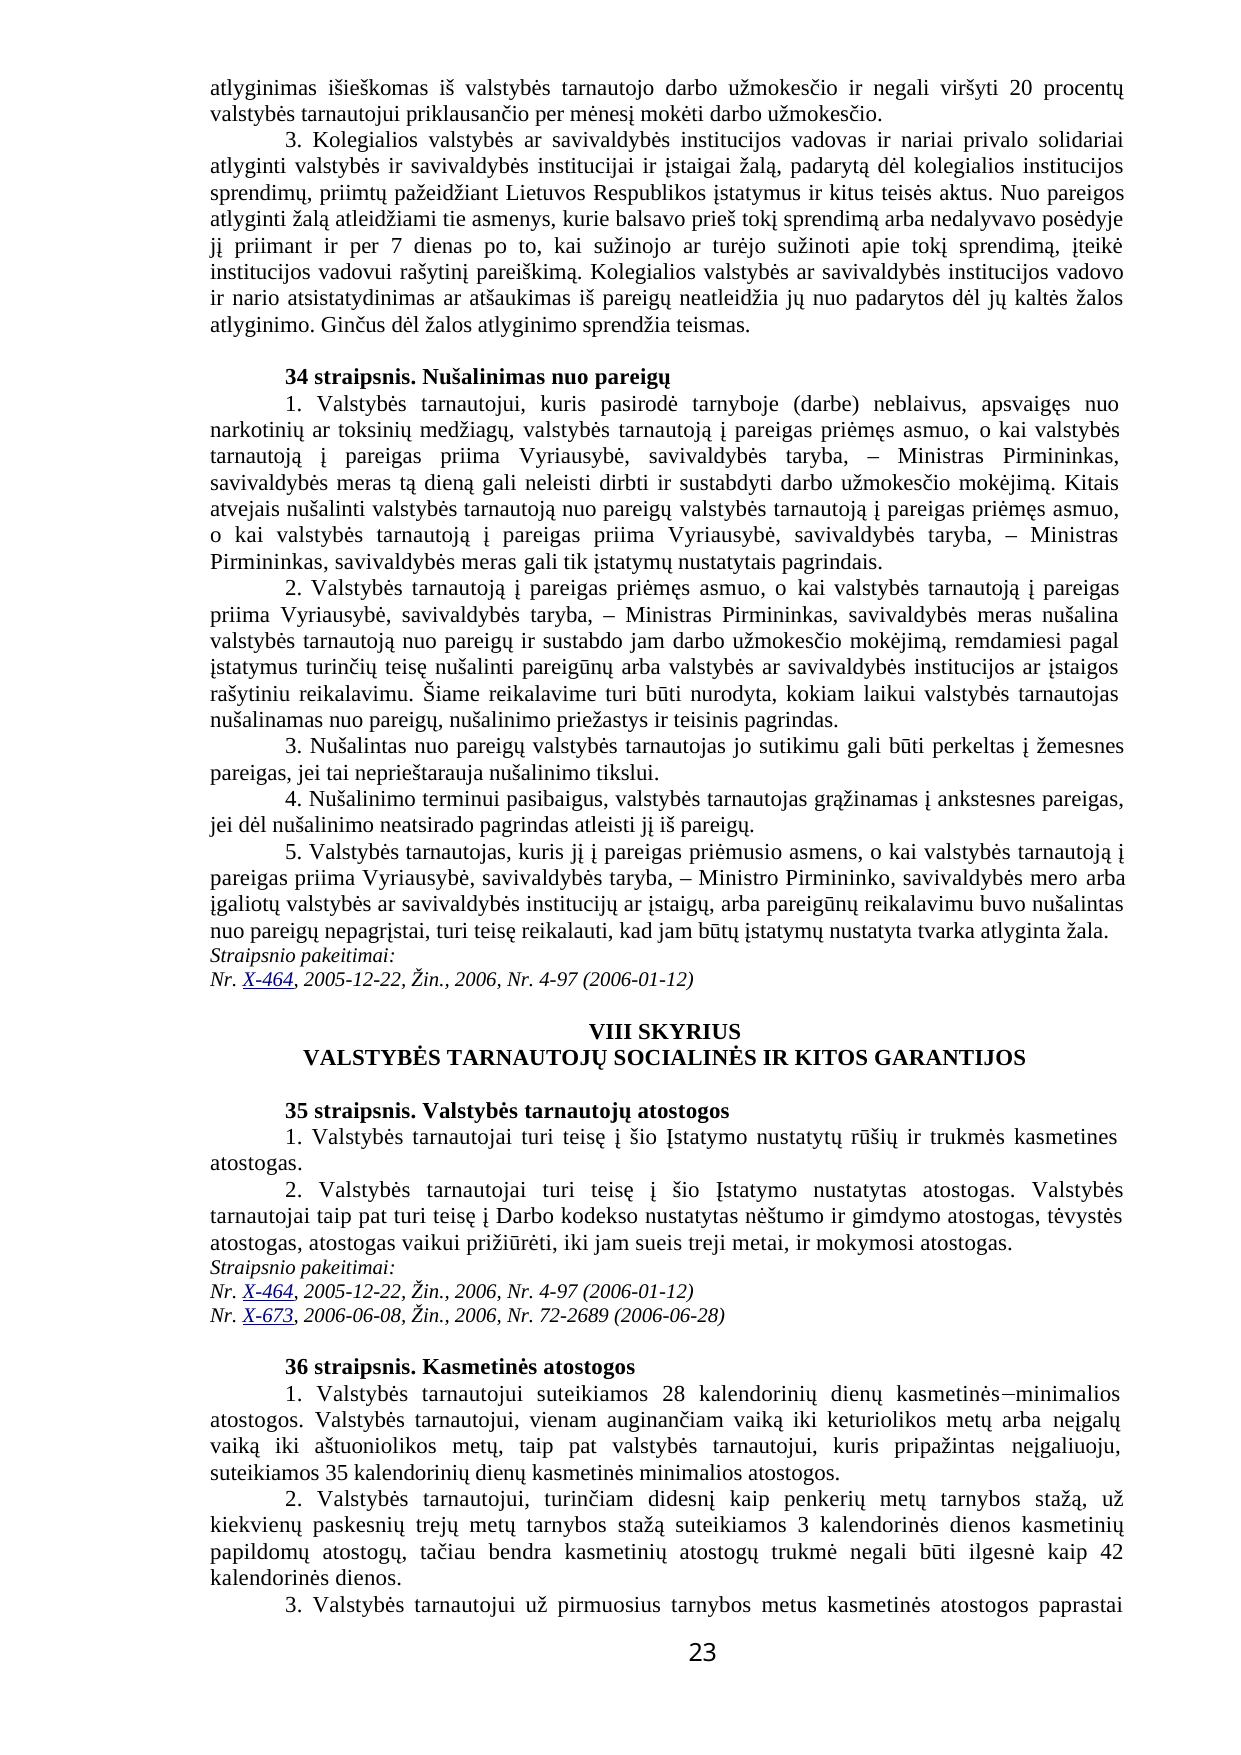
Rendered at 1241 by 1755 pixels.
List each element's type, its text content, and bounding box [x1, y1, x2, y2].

text Nr. X-464, 2005-12-22, Žin., 2006, Nr. 4-97 (2006-01-12) [210, 1279, 1120, 1303]
text 36 straipsnis. Kasmetinės atostogos [210, 1353, 1126, 1380]
text Straipsnio pakeitimai: [210, 943, 1126, 967]
text 2. Valstybės tarnautojui, turinčiam didesnį kaip penkerių metų tarnybos stažą, už kiekvienų paskesnių trejų metų tarnybos stažą suteikiamos 3 kalendorinės dienos kasmetinių papildomų atostogų, tačiau bendra kasmetinių atostogų trukmė negali būti ilgesnė kaip 42 kalendorinės dienos. [210, 1485, 1126, 1591]
text 3. Kolegialios valstybės ar savivaldybės institucijos vadovas ir nariai privalo solidariai atlyginti valstybės ir savivaldybės institucijai ir įstaigai žalą, padarytą dėl kolegialios institucijos sprendimų, priimtų pažeidžiant Lietuvos Respublikos įstatymus ir kitus teisės aktus. Nuo pareigos atlyginti žalą atleidžiami tie asmenys, kurie balsavo prieš tokį sprendimą arba nedalyvavo posėdyje jį priimant ir per 7 dienas po to, kai sužinojo ar turėjo sužinoti apie tokį sprendimą, įteikė institucijos vadovui rašytinį pareiškimą. Kolegialios valstybės ar savivaldybės institucijos vadovo ir nario atsistatydinimas ar atšaukimas iš pareigų neatleidžia jų nuo padarytos dėl jų kaltės žalos atlyginimo. Ginčus dėl žalos atlyginimo sprendžia teismas. [210, 126, 1126, 337]
text atlyginimas išieškomas iš valstybės tarnautojo darbo užmokesčio ir negali viršyti 20 procentų valstybės tarnautojui priklausančio per mėnesį mokėti darbo užmokesčio. [210, 73, 1126, 126]
text 1. Valstybės tarnautojui, kuris pasirodė tarnyboje (darbe) neblaivus, apsvaigęs nuo narkotinių ar toksinių medžiagų, valstybės tarnautoją į pareigas priėmęs asmuo, o kai valstybės tarnautoją į pareigas priima Vyriausybė, savivaldybės taryba, – Ministras Pirmininkas, savivaldybės meras tą dieną gali neleisti dirbti ir sustabdyti darbo užmokesčio mokėjimą. Kitais atvejais nušalinti valstybės tarnautoją nuo pareigų valstybės tarnautoją į pareigas priėmęs asmuo, o kai valstybės tarnautoją į pareigas priima Vyriausybė, savivaldybės taryba, – Ministras Pirmininkas, savivaldybės meras gali tik įstatymų nustatytais pagrindais. [210, 390, 1120, 574]
text 35 straipsnis. Valstybės tarnautojų atostogos [210, 1097, 1120, 1123]
text 3. Nušalintas nuo pareigų valstybės tarnautojas jo sutikimu gali būti perkeltas į žemesnes pareigas, jei tai neprieštarauja nušalinimo tikslui. [210, 732, 1126, 785]
text 34 straipsnis. Nušalinimas nuo pareigų [210, 363, 1126, 390]
text 1. Valstybės tarnautojai turi teisę į šio Įstatymo nustatytų rūšių ir trukmės kasmetines atostogas. [210, 1123, 1120, 1176]
text 1. Valstybės tarnautojui suteikiamos 28 kalendorinių dienų kasmetinės minimalios atostogos. Valstybės tarnautojui, vienam auginančiam vaiką iki keturiolikos metų arba neįgalų vaiką iki aštuoniolikos metų, taip pat valstybės tarnautojui, kuris pripažintas neįgaliuoju, suteikiamos 35 kalendorinių dienų kasmetinės minimalios atostogos. [210, 1380, 1120, 1485]
text 4. Nušalinimo terminui pasibaigus, valstybės tarnautojas grąžinamas į ankstesnes pareigas, jei dėl nušalinimo neatsirado pagrindas atleisti jį iš pareigų. [210, 785, 1126, 838]
text Nr. X-464, 2005-12-22, Žin., 2006, Nr. 4-97 (2006-01-12) [210, 967, 1120, 991]
text 3. Valstybės tarnautojui už pirmuosius tarnybos metus kasmetinės atostogos paprastai [210, 1591, 1126, 1617]
text Nr. X-673, 2006-06-08, Žin., 2006, Nr. 72-2689 (2006-06-28) [210, 1303, 1120, 1327]
text VALSTYBĖS TARNAUTOJŲ SOCIALINĖS IR KITOS GARANTIJOS [210, 1044, 1126, 1070]
text 5. Valstybės tarnautojas, kuris jį į pareigas priėmusio asmens, o kai valstybės tarnautoją į pareigas priima Vyriausybė, savivaldybės taryba, – Ministro Pirmininko, savivaldybės mero arba įgaliotų valstybės ar savivaldybės institucijų ar įstaigų, arba pareigūnų reikalavimu buvo nušalintas nuo pareigų nepagrįstai, turi teisę reikalauti, kad jam būtų įstatymų nustatyta tvarka atlyginta žala. [210, 838, 1126, 943]
text 2. Valstybės tarnautojai turi teisę į šio Įstatymo nustatytas atostogas. Valstybės tarnautojai taip pat turi teisę į Darbo kodekso nustatytas nėštumo ir gimdymo atostogas, tėvystės atostogas, atostogas vaikui prižiūrėti, iki jam sueis treji metai, ir mokymosi atostogas. [210, 1176, 1126, 1255]
text VIII SKYRIUS [210, 1018, 1126, 1044]
text 2. Valstybės tarnautoją į pareigas priėmęs asmuo, o kai valstybės tarnautoją į pareigas priima Vyriausybė, savivaldybės taryba, – Ministras Pirmininkas, savivaldybės meras nušalina valstybės tarnautoją nuo pareigų ir sustabdo jam darbo užmokesčio mokėjimą, remdamiesi pagal įstatymus turinčių teisę nušalinti pareigūnų arba valstybės ar savivaldybės institucijos ar įstaigos rašytiniu reikalavimu. Šiame reikalavime turi būti nurodyta, kokiam laikui valstybės tarnautojas nušalinamas nuo pareigų, nušalinimo priežastys ir teisinis pagrindas. [210, 574, 1120, 732]
text Straipsnio pakeitimai: [210, 1255, 1126, 1279]
